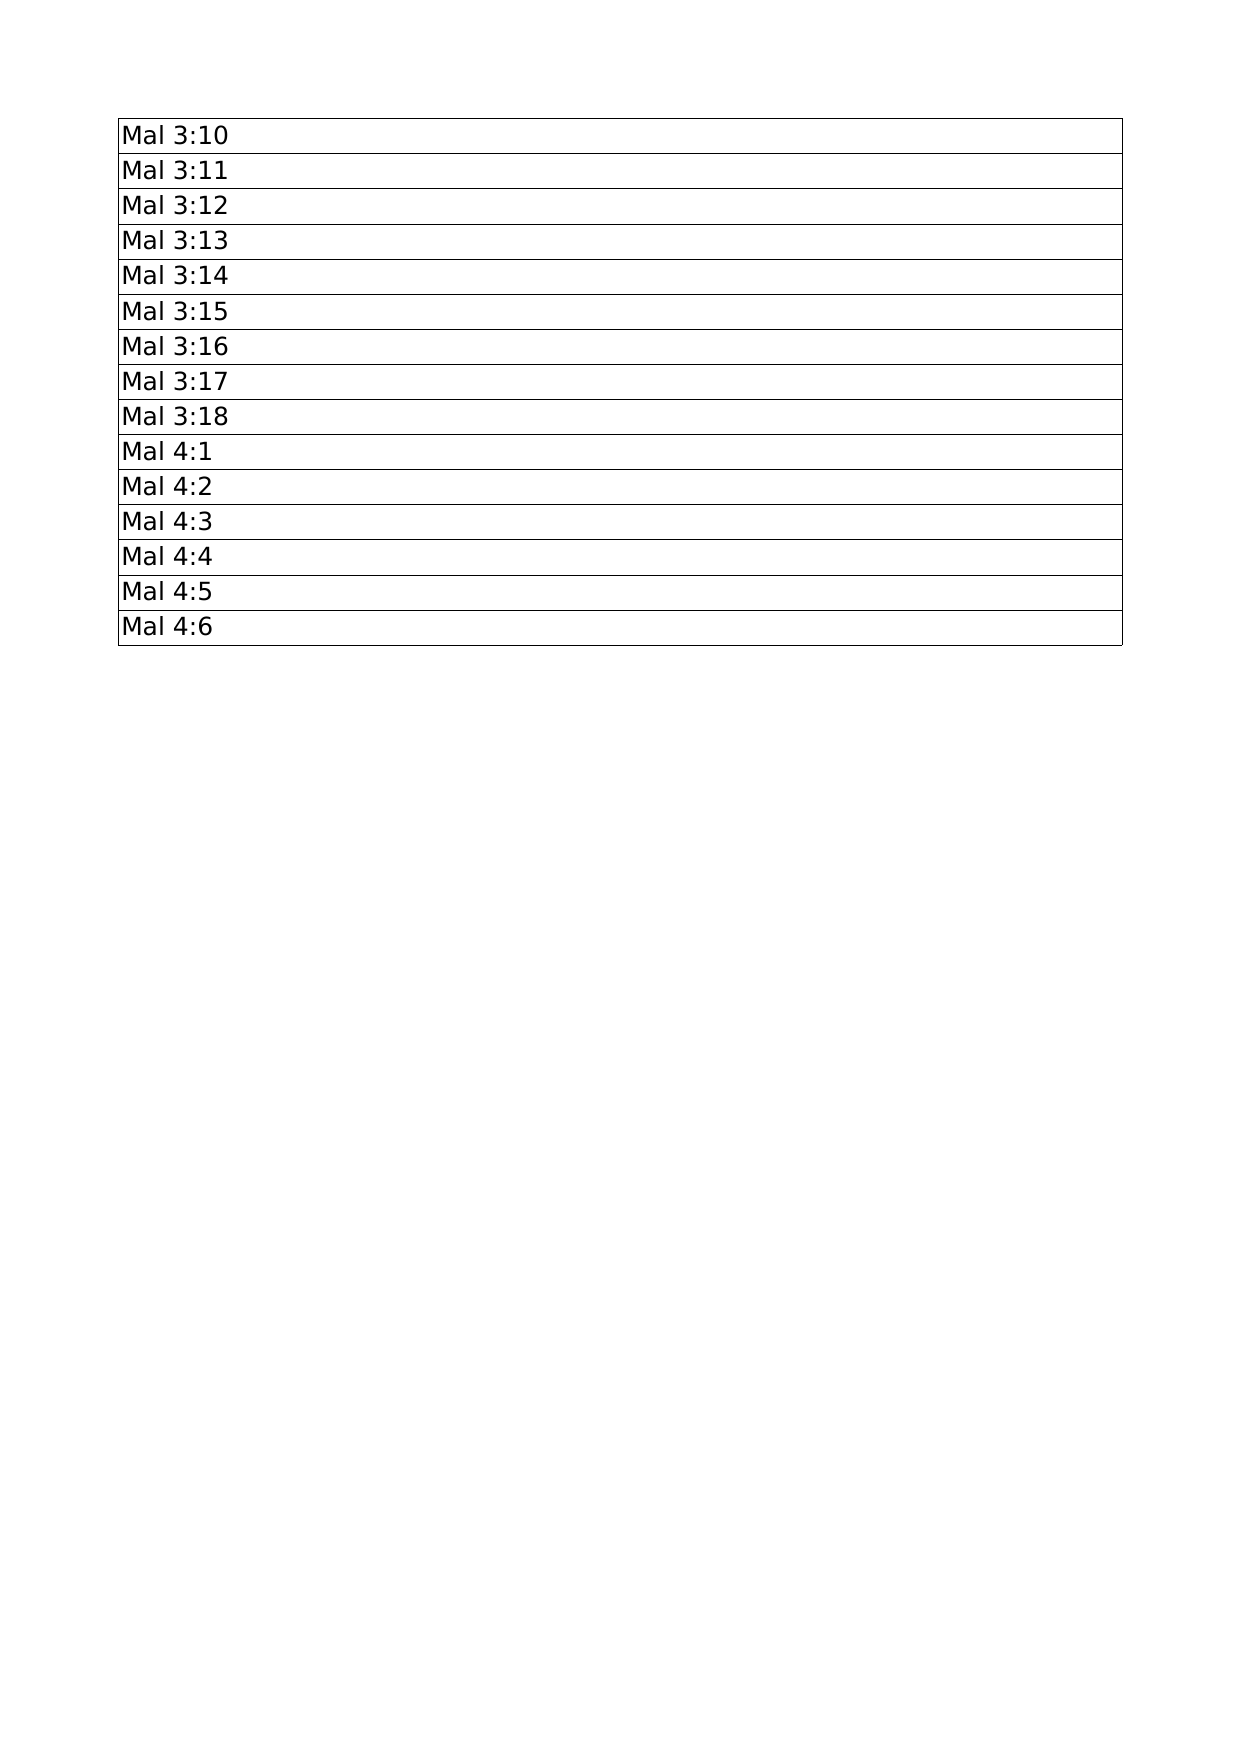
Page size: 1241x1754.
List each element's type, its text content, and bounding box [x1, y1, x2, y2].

table_cell Mal 3:11 [119, 154, 1122, 188]
table_cell Mal 4:6 [119, 611, 1122, 645]
table_cell Mal 4:1 [119, 435, 1122, 469]
table_cell Mal 4:5 [119, 576, 1122, 609]
table_cell Mal 3:17 [119, 365, 1122, 399]
table_cell Mal 3:13 [119, 225, 1122, 258]
table_cell Mal 4:3 [119, 505, 1122, 539]
table_cell Mal 4:4 [119, 540, 1122, 574]
table_cell Mal 3:18 [119, 400, 1122, 434]
table_cell Mal 3:12 [119, 189, 1122, 223]
table_cell Mal 3:10 [119, 119, 1122, 153]
table_cell Mal 3:16 [119, 330, 1122, 364]
table_cell Mal 3:15 [119, 295, 1122, 329]
table_cell Mal 4:2 [119, 470, 1122, 504]
table_cell Mal 3:14 [119, 260, 1122, 294]
